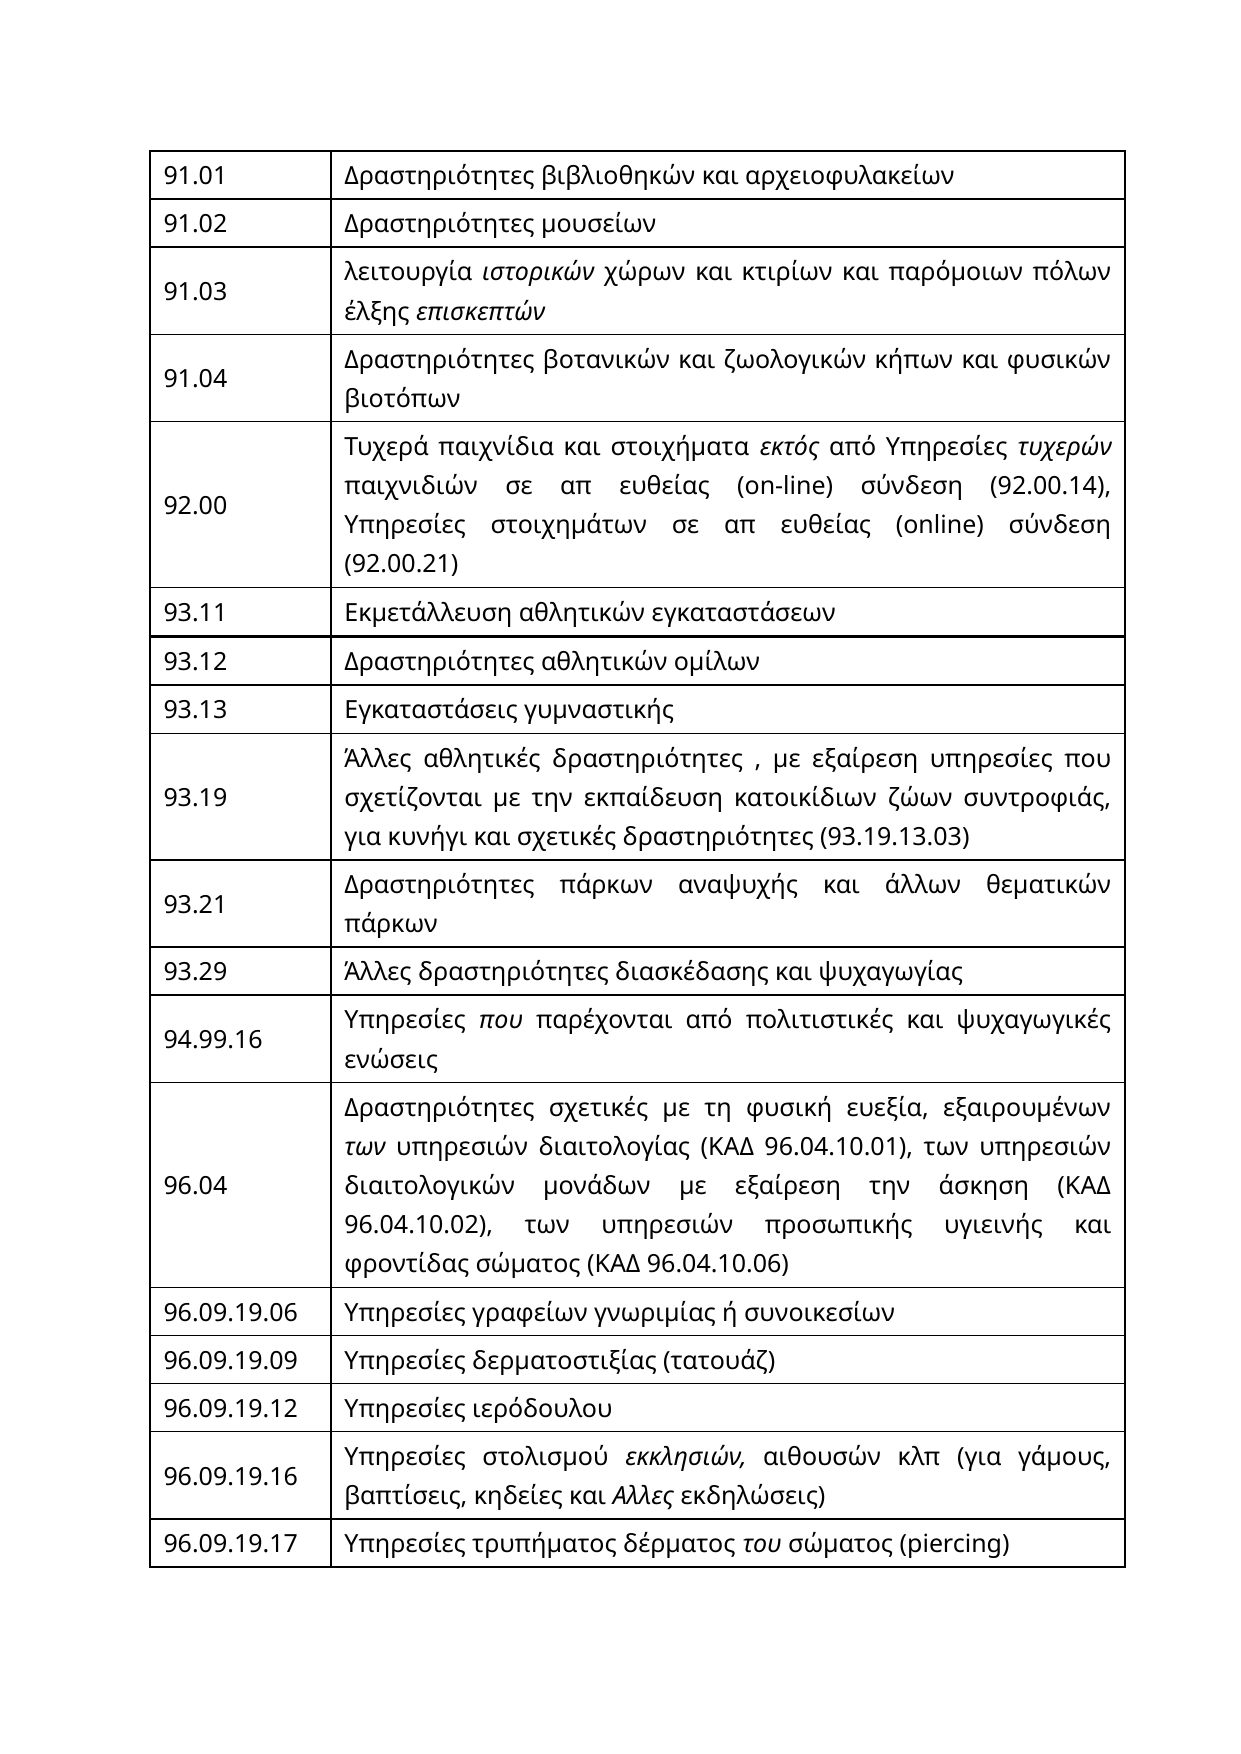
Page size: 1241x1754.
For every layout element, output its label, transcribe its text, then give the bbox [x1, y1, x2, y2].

table_cell 96.04 [151, 1083, 330, 1286]
table_cell 91.01 [151, 152, 330, 198]
table_cell 93.13 [151, 686, 330, 732]
table_cell 91.02 [151, 200, 330, 246]
table_cell 91.04 [151, 335, 330, 421]
table_header Δραστηριότητες αθλητικών ομίλων [332, 638, 1124, 684]
table_cell Υπηρεσίες που παρέχονται από πολιτιστικές και ψυχαγωγικές ενώσεις [332, 996, 1124, 1082]
table_cell 93.21 [151, 861, 330, 946]
table_cell 96.09.19.06 [151, 1288, 330, 1334]
table_cell 92.00 [151, 422, 330, 586]
table_cell Δραστηριότητες μουσείων [332, 200, 1124, 246]
table_header 93.12 [151, 638, 330, 684]
table_cell Υπηρεσίες στολισμού εκκλησιών, αιθουσών κλπ (για γάμους, βαπτίσεις, κηδείες και Αλλες εκδηλώσεις) [332, 1432, 1124, 1518]
table_cell 96.09.19.17 [151, 1520, 330, 1566]
table_cell 93.19 [151, 734, 330, 859]
table_cell 96.09.19.12 [151, 1384, 330, 1431]
table_cell 93.11 [151, 588, 330, 634]
table_cell Δραστηριότητες βιβλιοθηκών και αρχειοφυλακείων [332, 152, 1124, 198]
table_cell Άλλες αθλητικές δραστηριότητες , με εξαίρεση υπηρεσίες που σχετίζονται με την εκπαίδευση κατοικίδιων ζώων συντροφιάς, για κυνήγι και σχετικές δραστηριότητες (93.19.13.03) [332, 734, 1124, 859]
table_cell Δραστηριότητες βοτανικών και ζωολογικών κήπων και φυσικών βιοτόπων [332, 335, 1124, 421]
table_cell Δραστηριότητες σχετικές με τη φυσική ευεξία, εξαιρουμένων των υπηρεσιών διαιτολογίας (ΚΑΔ 96.04.10.01), των υπηρεσιών διαιτολογικών μονάδων με εξαίρεση την άσκηση (ΚΑΔ 96.04.10.02), των υπηρεσιών προσωπικής υγιεινής και φροντίδας σώματος (ΚΑΔ 96.04.10.06) [332, 1083, 1124, 1286]
table_cell Εκμετάλλευση αθλητικών εγκαταστάσεων [332, 588, 1124, 634]
table_cell Εγκαταστάσεις γυμναστικής [332, 686, 1124, 732]
table_cell Τυχερά παιχνίδια και στοιχήματα εκτός από Υπηρεσίες τυχερών παιχνιδιών σε απ ευθείας (on-line) σύνδεση (92.00.14), Υπηρεσίες στοιχημάτων σε απ ευθείας (online) σύνδεση (92.00.21) [332, 422, 1124, 586]
table_cell 96.09.19.16 [151, 1432, 330, 1518]
table_cell Υπηρεσίες γραφείων γνωριμίας ή συνοικεσίων [332, 1288, 1124, 1334]
table_cell 91.03 [151, 248, 330, 333]
table_cell Υπηρεσίες δερματοστιξίας (τατουάζ) [332, 1336, 1124, 1383]
table_cell 94.99.16 [151, 996, 330, 1082]
table_cell 93.29 [151, 948, 330, 994]
table_cell 96.09.19.09 [151, 1336, 330, 1383]
table_cell Υπηρεσίες τρυπήματος δέρματος του σώματος (piercing) [332, 1520, 1124, 1566]
table_cell λειτουργία ιστορικών χώρων και κτιρίων και παρόμοιων πόλων έλξης επισκεπτών [332, 248, 1124, 333]
table_cell Άλλες δραστηριότητες διασκέδασης και ψυχαγωγίας [332, 948, 1124, 994]
table_cell Δραστηριότητες πάρκων αναψυχής και άλλων θεματικών πάρκων [332, 861, 1124, 946]
table_cell Υπηρεσίες ιερόδουλου [332, 1384, 1124, 1431]
